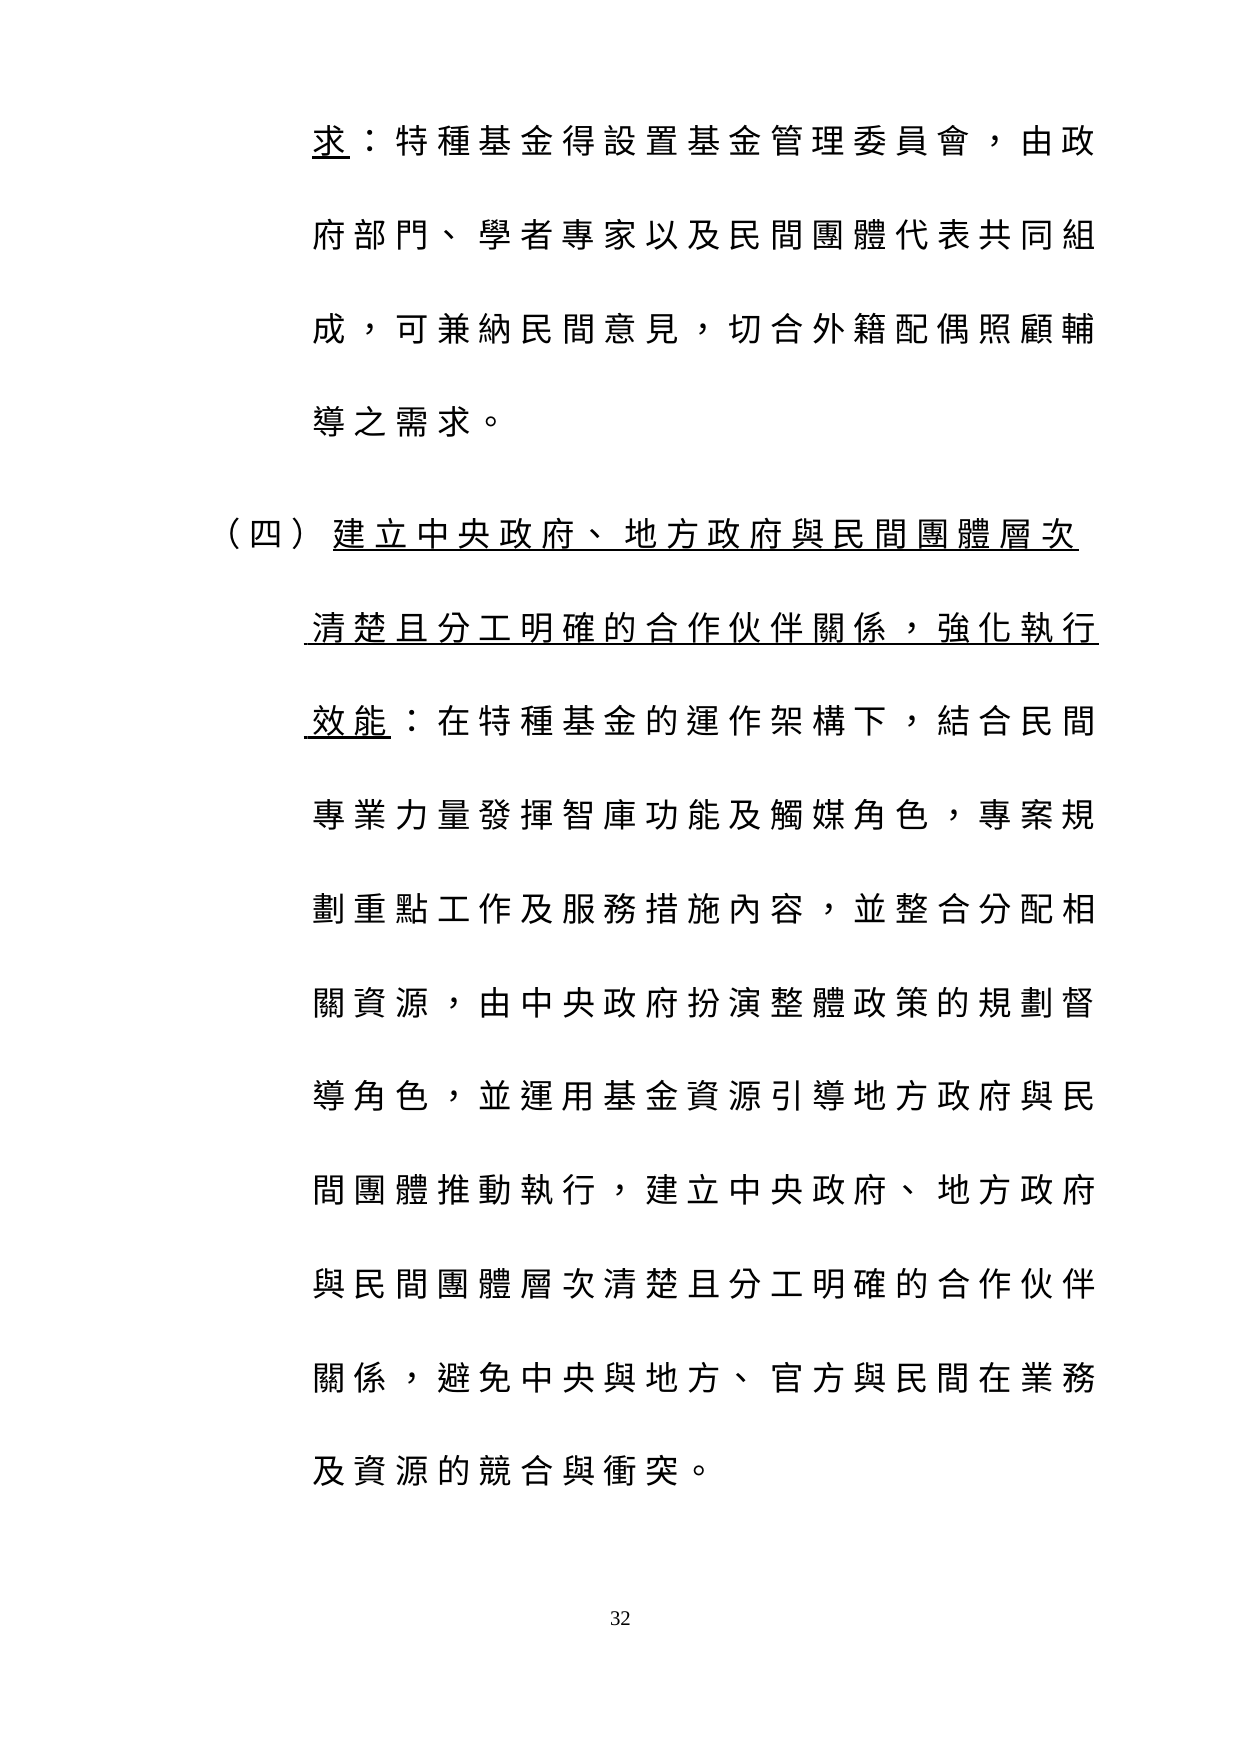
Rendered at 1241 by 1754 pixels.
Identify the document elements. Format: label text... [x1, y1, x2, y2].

text （四）建立中央政府、地方政府與民間團體層次清楚且分工明確的合作伙伴關係，強化執行效能：在特種基金的運作架構下，結合民間專業力量發揮智庫功能及觸媒角色，專案規劃重點工作及服務措施內容，並整合分配相關資源，由中央政府扮演整體政策的規劃督導角色，並運用基金資源引導地方政府與民間團體推動執行，建立中央政府、地方政府與民間團體層次清楚且分工明確的合作伙伴關係，避免中央與地方、官方與民間在業務及資源的競合與衝突。 [203, 490, 1099, 1490]
text （三）基金管理委員會同時納入政府與民間代表，引進民間參與，切合外籍配偶照顧輔導之需求：特種基金得設置基金管理委員會，由政府部門、學者專家以及民間團體代表共同組成，可兼納民間意見，切合外籍配偶照顧輔導之需求。 [203, 97, 1099, 441]
